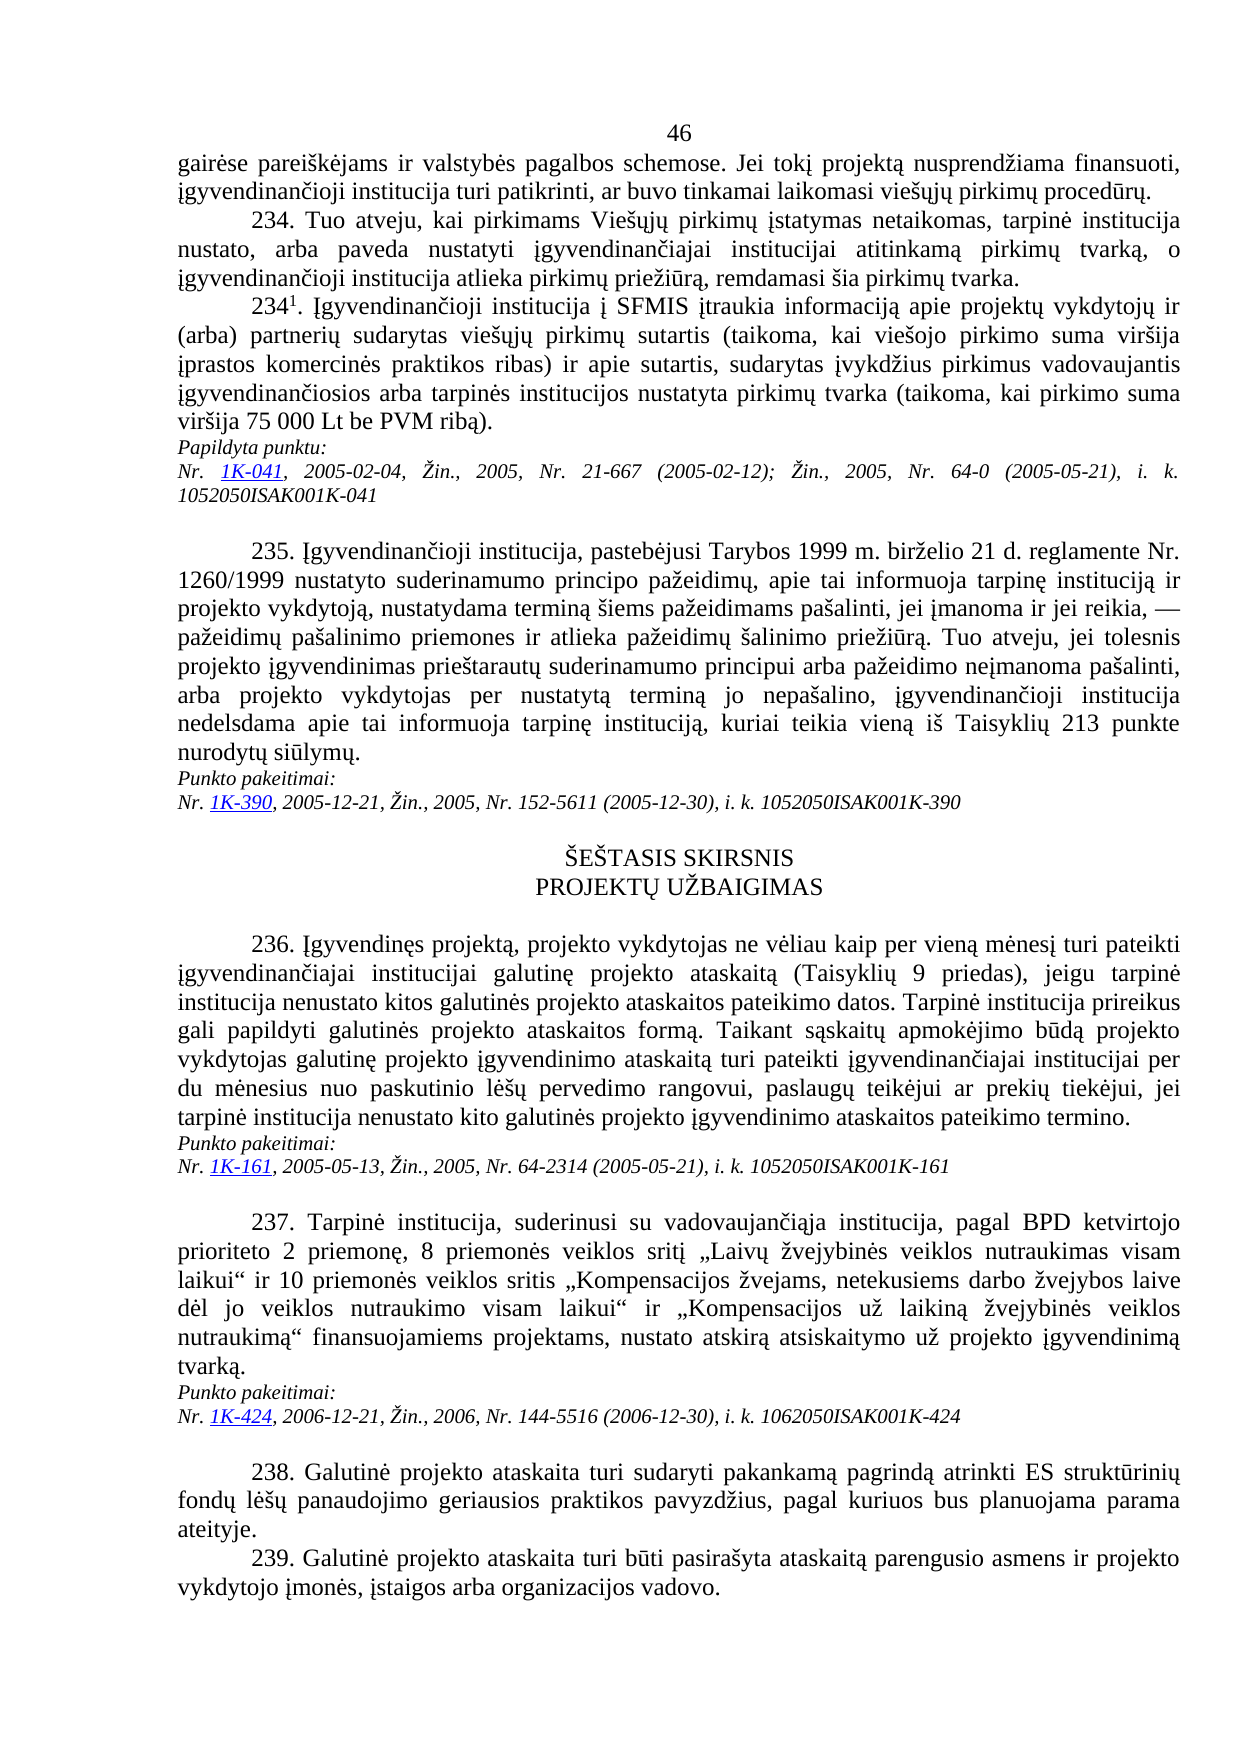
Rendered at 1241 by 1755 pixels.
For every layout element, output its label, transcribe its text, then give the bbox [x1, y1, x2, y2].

text Nr. 1K-424, 2006-12-21, Žin., 2006, Nr. 144-5516 (2006-12-30), i. k. 1062050ISAK001K-424 [177, 1404, 1181, 1428]
text Nr. 1K-390, 2005-12-21, Žin., 2005, Nr. 152-5611 (2005-12-30), i. k. 1052050ISAK001K-390 [177, 790, 1181, 814]
text 2341. Įgyvendinančioji institucija į SFMIS įtraukia informaciją apie projektų vykdytojų ir (arba) partnerių sudarytas viešųjų pirkimų sutartis (taikoma, kai viešojo pirkimo suma viršija įprastos komercinės praktikos ribas) ir apie sutartis, sudarytas įvykdžius pirkimus vadovaujantis įgyvendinančiosios arba tarpinės institucijos nustatyta pirkimų tvarka (taikoma, kai pirkimo suma viršija 75 000 Lt be PVM ribą). [177, 291, 1181, 435]
text ŠEŠTASIS SKIRSNIS [177, 843, 1181, 872]
text Papildyta punktu: [177, 435, 1181, 459]
text 236. Įgyvendinęs projektą, projekto vykdytojas ne vėliau kaip per vieną mėnesį turi pateikti įgyvendinančiajai institucijai galutinę projekto ataskaitą (Taisyklių 9 priedas), jeigu tarpinė institucija nenustato kitos galutinės projekto ataskaitos pateikimo datos. Tarpinė institucija prireikus gali papildyti galutinės projekto ataskaitos formą. Taikant sąskaitų apmokėjimo būdą projekto vykdytojas galutinę projekto įgyvendinimo ataskaitą turi pateikti įgyvendinančiajai institucijai per du mėnesius nuo paskutinio lėšų pervedimo rangovui, paslaugų teikėjui ar prekių tiekėjui, jei tarpinė institucija nenustato kito galutinės projekto įgyvendinimo ataskaitos pateikimo termino. [177, 929, 1181, 1130]
text 234. Tuo atveju, kai pirkimams Viešųjų pirkimų įstatymas netaikomas, tarpinė institucija nustato, arba paveda nustatyti įgyvendinančiajai institucijai atitinkamą pirkimų tvarką, o įgyvendinančioji institucija atlieka pirkimų priežiūrą, remdamasi šia pirkimų tvarka. [177, 205, 1181, 291]
text PROJEKTŲ UŽBAIGIMAS [177, 872, 1181, 900]
text Punkto pakeitimai: [177, 766, 1181, 790]
text 238. Galutinė projekto ataskaita turi sudaryti pakankamą pagrindą atrinkti ES struktūrinių fondų lėšų panaudojimo geriausios praktikos pavyzdžius, pagal kuriuos bus planuojama parama ateityje. [177, 1457, 1181, 1543]
text Nr. 1K-161, 2005-05-13, Žin., 2005, Nr. 64-2314 (2005-05-21), i. k. 1052050ISAK001K-161 [177, 1154, 1181, 1178]
text 237. Tarpinė institucija, suderinusi su vadovaujančiąja institucija, pagal BPD ketvirtojo prioriteto 2 priemonę, 8 priemonės veiklos sritį „Laivų žvejybinės veiklos nutraukimas visam laikui“ ir 10 priemonės veiklos sritis „Kompensacijos žvejams, netekusiems darbo žvejybos laive dėl jo veiklos nutraukimo visam laikui“ ir „Kompensacijos už laikiną žvejybinės veiklos nutraukimą“ finansuojamiems projektams, nustato atskirą atsiskaitymo už projekto įgyvendinimą tvarką. [177, 1207, 1181, 1380]
text Punkto pakeitimai: [177, 1380, 1181, 1404]
text gairėse pareiškėjams ir valstybės pagalbos schemose. Jei tokį projektą nusprendžiama finansuoti, įgyvendinančioji institucija turi patikrinti, ar buvo tinkamai laikomasi viešųjų pirkimų procedūrų. [177, 148, 1181, 205]
text 239. Galutinė projekto ataskaita turi būti pasirašyta ataskaitą parengusio asmens ir projekto vykdytojo įmonės, įstaigos arba organizacijos vadovo. [177, 1543, 1181, 1600]
text Punkto pakeitimai: [177, 1130, 1181, 1154]
text 235. Įgyvendinančioji institucija, pastebėjusi Tarybos 1999 m. birželio 21 d. reglamente Nr. 1260/1999 nustatyto suderinamumo principo pažeidimų, apie tai informuoja tarpinę instituciją ir projekto vykdytoją, nustatydama terminą šiems pažeidimams pašalinti, jei įmanoma ir jei reikia, — pažeidimų pašalinimo priemones ir atlieka pažeidimų šalinimo priežiūrą. Tuo atveju, jei tolesnis projekto įgyvendinimas prieštarautų suderinamumo principui arba pažeidimo neįmanoma pašalinti, arba projekto vykdytojas per nustatytą terminą jo nepašalino, įgyvendinančioji institucija nedelsdama apie tai informuoja tarpinę instituciją, kuriai teikia vieną iš Taisyklių 213 punkte nurodytų siūlymų. [177, 536, 1181, 766]
text Nr. 1K-041, 2005-02-04, Žin., 2005, Nr. 21-667 (2005-02-12); Žin., 2005, Nr. 64-0 (2005-05-21), i. k. 1052050ISAK001K-041 [177, 459, 1181, 507]
